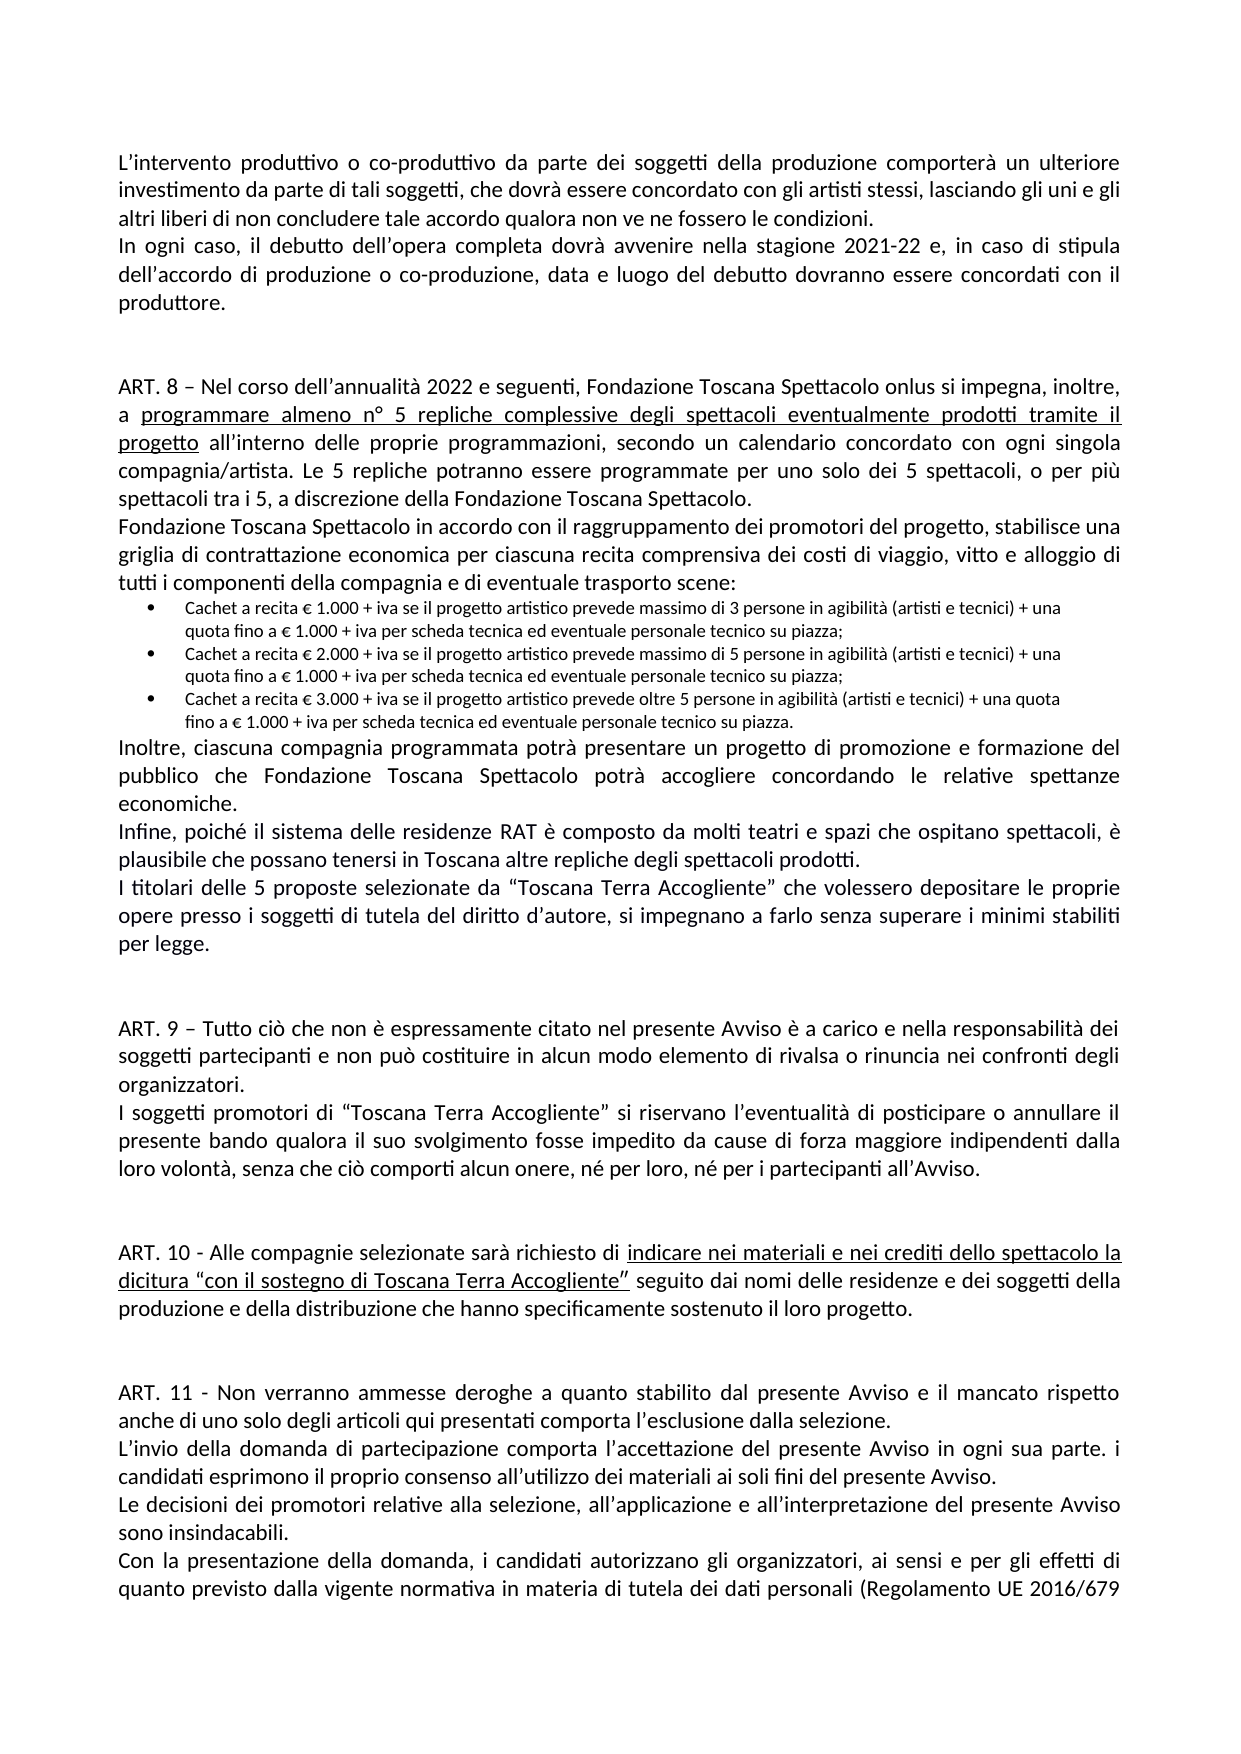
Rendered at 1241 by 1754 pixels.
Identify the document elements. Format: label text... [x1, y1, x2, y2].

text I titolari delle 5 proposte selezionate da “Toscana Terra Accogliente” che volessero depositare le proprie opere presso i soggetti di tutela del diritto d’autore, si impegnano a farlo senza superare i minimi stabiliti per legge. [118, 873, 1122, 958]
list Cachet a recita € 3.000 + iva se il progetto artistico prevede oltre 5 persone in agibilità (artisti e tecnici) + una quota fino a € 1.000 + iva per scheda tecnica ed eventuale personale tecnico su piazza. [148, 688, 1063, 733]
text L’intervento produttivo o co-produttivo da parte dei soggetti della produzione comporterà un ulteriore investimento da parte di tali soggetti, che dovrà essere concordato con gli artisti stessi, lasciando gli uni e gli altri liberi di non concludere tale accordo qualora non ve ne fossero le condizioni. [118, 148, 1122, 232]
text Inoltre, ciascuna compagnia programmata potrà presentare un progetto di promozione e formazione del pubblico che Fondazione Toscana Spettacolo potrà accogliere concordando le relative spettanze economiche. [118, 733, 1122, 817]
text ART. 9 – Tutto ciò che non è espressamente citato nel presente Avviso è a carico e nella responsabilità dei soggetti partecipanti e non può costituire in alcun modo elemento di rivalsa o rinuncia nei confronti degli organizzatori. [118, 1014, 1122, 1098]
text ART. 11 - Non verranno ammesse deroghe a quanto stabilito dal presente Avviso e il mancato rispetto anche di uno solo degli articoli qui presentati comporta l’esclusione dalla selezione. [118, 1378, 1122, 1434]
text Fondazione Toscana Spettacolo in accordo con il raggruppamento dei promotori del progetto, stabilisce una griglia di contrattazione economica per ciascuna recita comprensiva dei costi di viaggio, vitto e alloggio di tutti i componenti della compagnia e di eventuale trasporto scene: [118, 512, 1122, 596]
text Le decisioni dei promotori relative alla selezione, all’applicazione e all’interpretazione del presente Avviso sono insindacabili. [118, 1490, 1122, 1546]
text L’invio della domanda di partecipazione comporta l’accettazione del presente Avviso in ogni sua parte. i candidati esprimono il proprio consenso all’utilizzo dei materiali ai soli fini del presente Avviso. [118, 1434, 1122, 1490]
text In ogni caso, il debutto dell’opera completa dovrà avvenire nella stagione 2021-22 e, in caso di stipula dell’accordo di produzione o co-produzione, data e luogo del debutto dovranno essere concordati con il produttore. [118, 232, 1122, 316]
text ART. 10 - Alle compagnie selezionate sarà richiesto di indicare nei materiali e nei crediti dello spettacolo la dicitura “con il sostegno di Toscana Terra Accogliente″ seguito dai nomi delle residenze e dei soggetti della produzione e della distribuzione che hanno specificamente sostenuto il loro progetto. [118, 1238, 1122, 1322]
list Cachet a recita € 1.000 + iva se il progetto artistico prevede massimo di 3 persone in agibilità (artisti e tecnici) + una quota fino a € 1.000 + iva per scheda tecnica ed eventuale personale tecnico su piazza; [148, 596, 1063, 642]
text Con la presentazione della domanda, i candidati autorizzano gli organizzatori, ai sensi e per gli effetti di quanto previsto dalla vigente normativa in materia di tutela dei dati personali (Regolamento UE 2016/679 [118, 1546, 1122, 1602]
list Cachet a recita € 2.000 + iva se il progetto artistico prevede massimo di 5 persone in agibilità (artisti e tecnici) + una quota fino a € 1.000 + iva per scheda tecnica ed eventuale personale tecnico su piazza; [148, 642, 1063, 688]
text Infine, poiché il sistema delle residenze RAT è composto da molti teatri e spazi che ospitano spettacoli, è plausibile che possano tenersi in Toscana altre repliche degli spettacoli prodotti. [118, 817, 1122, 873]
text ART. 8 – Nel corso dell’annualità 2022 e seguenti, Fondazione Toscana Spettacolo onlus si impegna, inoltre, a programmare almeno n° 5 repliche complessive degli spettacoli eventualmente prodotti tramite il progetto all’interno delle proprie programmazioni, secondo un calendario concordato con ogni singola compagnia/artista. Le 5 repliche potranno essere programmate per uno solo dei 5 spettacoli, o per più spettacoli tra i 5, a discrezione della Fondazione Toscana Spettacolo. [118, 372, 1122, 512]
text I soggetti promotori di “Toscana Terra Accogliente” si riservano l’eventualità di posticipare o annullare il presente bando qualora il suo svolgimento fosse impedito da cause di forza maggiore indipendenti dalla loro volontà, senza che ciò comporti alcun onere, né per loro, né per i partecipanti all’Avviso. [118, 1098, 1122, 1182]
